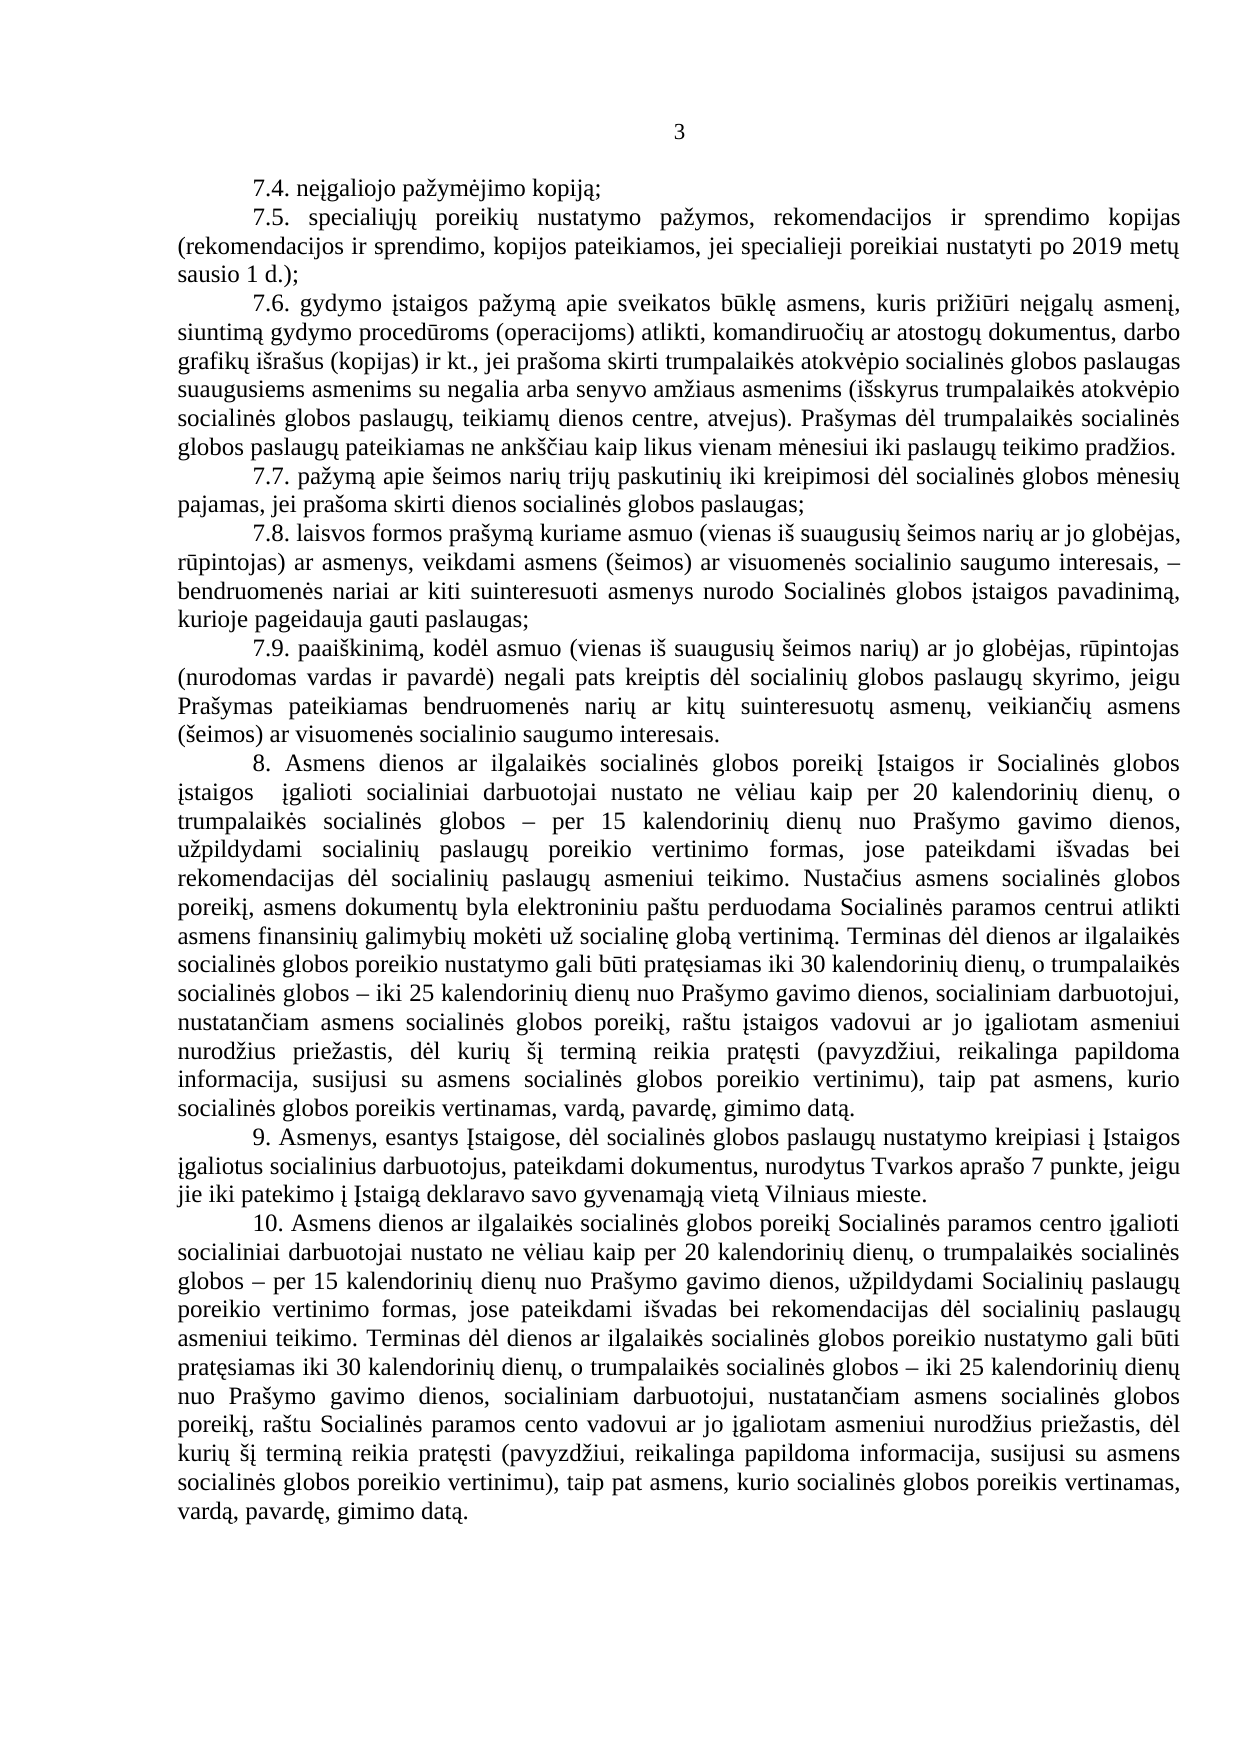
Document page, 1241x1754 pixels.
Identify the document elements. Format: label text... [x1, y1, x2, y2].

text 10. Asmens dienos ar ilgalaikės socialinės globos poreikį Socialinės paramos centro įgalioti socialiniai darbuotojai nustato ne vėliau kaip per 20 kalendorinių dienų, o trumpalaikės socialinės globos – per 15 kalendorinių dienų nuo Prašymo gavimo dienos, užpildydami Socialinių paslaugų poreikio vertinimo formas, jose pateikdami išvadas bei rekomendacijas dėl socialinių paslaugų asmeniui teikimo. Terminas dėl dienos ar ilgalaikės socialinės globos poreikio nustatymo gali būti pratęsiamas iki 30 kalendorinių dienų, o trumpalaikės socialinės globos – iki 25 kalendorinių dienų nuo Prašymo gavimo dienos, socialiniam darbuotojui, nustatančiam asmens socialinės globos poreikį, raštu Socialinės paramos cento vadovui ar jo įgaliotam asmeniui nurodžius priežastis, dėl kurių šį terminą reikia pratęsti (pavyzdžiui, reikalinga papildoma informacija, susijusi su asmens socialinės globos poreikio vertinimu), taip pat asmens, kurio socialinės globos poreikis vertinamas, vardą, pavardę, gimimo datą. [177, 1208, 1181, 1524]
text 9. Asmenys, esantys Įstaigose, dėl socialinės globos paslaugų nustatymo kreipiasi į Įstaigos įgaliotus socialinius darbuotojus, pateikdami dokumentus, nurodytus Tvarkos aprašo 7 punkte, jeigu jie iki patekimo į Įstaigą deklaravo savo gyvenamąją vietą Vilniaus mieste. [177, 1122, 1181, 1208]
text 7.7. pažymą apie šeimos narių trijų paskutinių iki kreipimosi dėl socialinės globos mėnesių pajamas, jei prašoma skirti dienos socialinės globos paslaugas; [177, 461, 1181, 518]
text 8. Asmens dienos ar ilgalaikės socialinės globos poreikį Įstaigos ir Socialinės globos įstaigos įgalioti socialiniai darbuotojai nustato ne vėliau kaip per 20 kalendorinių dienų, o trumpalaikės socialinės globos – per 15 kalendorinių dienų nuo Prašymo gavimo dienos, užpildydami socialinių paslaugų poreikio vertinimo formas, jose pateikdami išvadas bei rekomendacijas dėl socialinių paslaugų asmeniui teikimo. Nustačius asmens socialinės globos poreikį, asmens dokumentų byla elektroniniu paštu perduodama Socialinės paramos centrui atlikti asmens finansinių galimybių mokėti už socialinę globą vertinimą. Terminas dėl dienos ar ilgalaikės socialinės globos poreikio nustatymo gali būti pratęsiamas iki 30 kalendorinių dienų, o trumpalaikės socialinės globos – iki 25 kalendorinių dienų nuo Prašymo gavimo dienos, socialiniam darbuotojui, nustatančiam asmens socialinės globos poreikį, raštu įstaigos vadovui ar jo įgaliotam asmeniui nurodžius priežastis, dėl kurių šį terminą reikia pratęsti (pavyzdžiui, reikalinga papildoma informacija, susijusi su asmens socialinės globos poreikio vertinimu), taip pat asmens, kurio socialinės globos poreikis vertinamas, vardą, pavardę, gimimo datą. [177, 748, 1181, 1122]
text 7.4. neįgaliojo pažymėjimo kopiją; [177, 173, 1181, 202]
text 7.5. specialiųjų poreikių nustatymo pažymos, rekomendacijos ir sprendimo kopijas (rekomendacijos ir sprendimo, kopijos pateikiamos, jei specialieji poreikiai nustatyti po 2019 metų sausio 1 d.); [177, 202, 1181, 288]
text 7.9. paaiškinimą, kodėl asmuo (vienas iš suaugusių šeimos narių) ar jo globėjas, rūpintojas (nurodomas vardas ir pavardė) negali pats kreiptis dėl socialinių globos paslaugų skyrimo, jeigu Prašymas pateikiamas bendruomenės narių ar kitų suinteresuotų asmenų, veikiančių asmens (šeimos) ar visuomenės socialinio saugumo interesais. [177, 633, 1181, 748]
text 7.8. laisvos formos prašymą kuriame asmuo (vienas iš suaugusių šeimos narių ar jo globėjas, rūpintojas) ar asmenys, veikdami asmens (šeimos) ar visuomenės socialinio saugumo interesais, – bendruomenės nariai ar kiti suinteresuoti asmenys nurodo Socialinės globos įstaigos pavadinimą, kurioje pageidauja gauti paslaugas; [177, 518, 1181, 633]
text 7.6. gydymo įstaigos pažymą apie sveikatos būklę asmens, kuris prižiūri neįgalų asmenį, siuntimą gydymo procedūroms (operacijoms) atlikti, komandiruočių ar atostogų dokumentus, darbo grafikų išrašus (kopijas) ir kt., jei prašoma skirti trumpalaikės atokvėpio socialinės globos paslaugas suaugusiems asmenims su negalia arba senyvo amžiaus asmenims (išskyrus trumpalaikės atokvėpio socialinės globos paslaugų, teikiamų dienos centre, atvejus). Prašymas dėl trumpalaikės socialinės globos paslaugų pateikiamas ne ankščiau kaip likus vienam mėnesiui iki paslaugų teikimo pradžios. [177, 288, 1181, 461]
